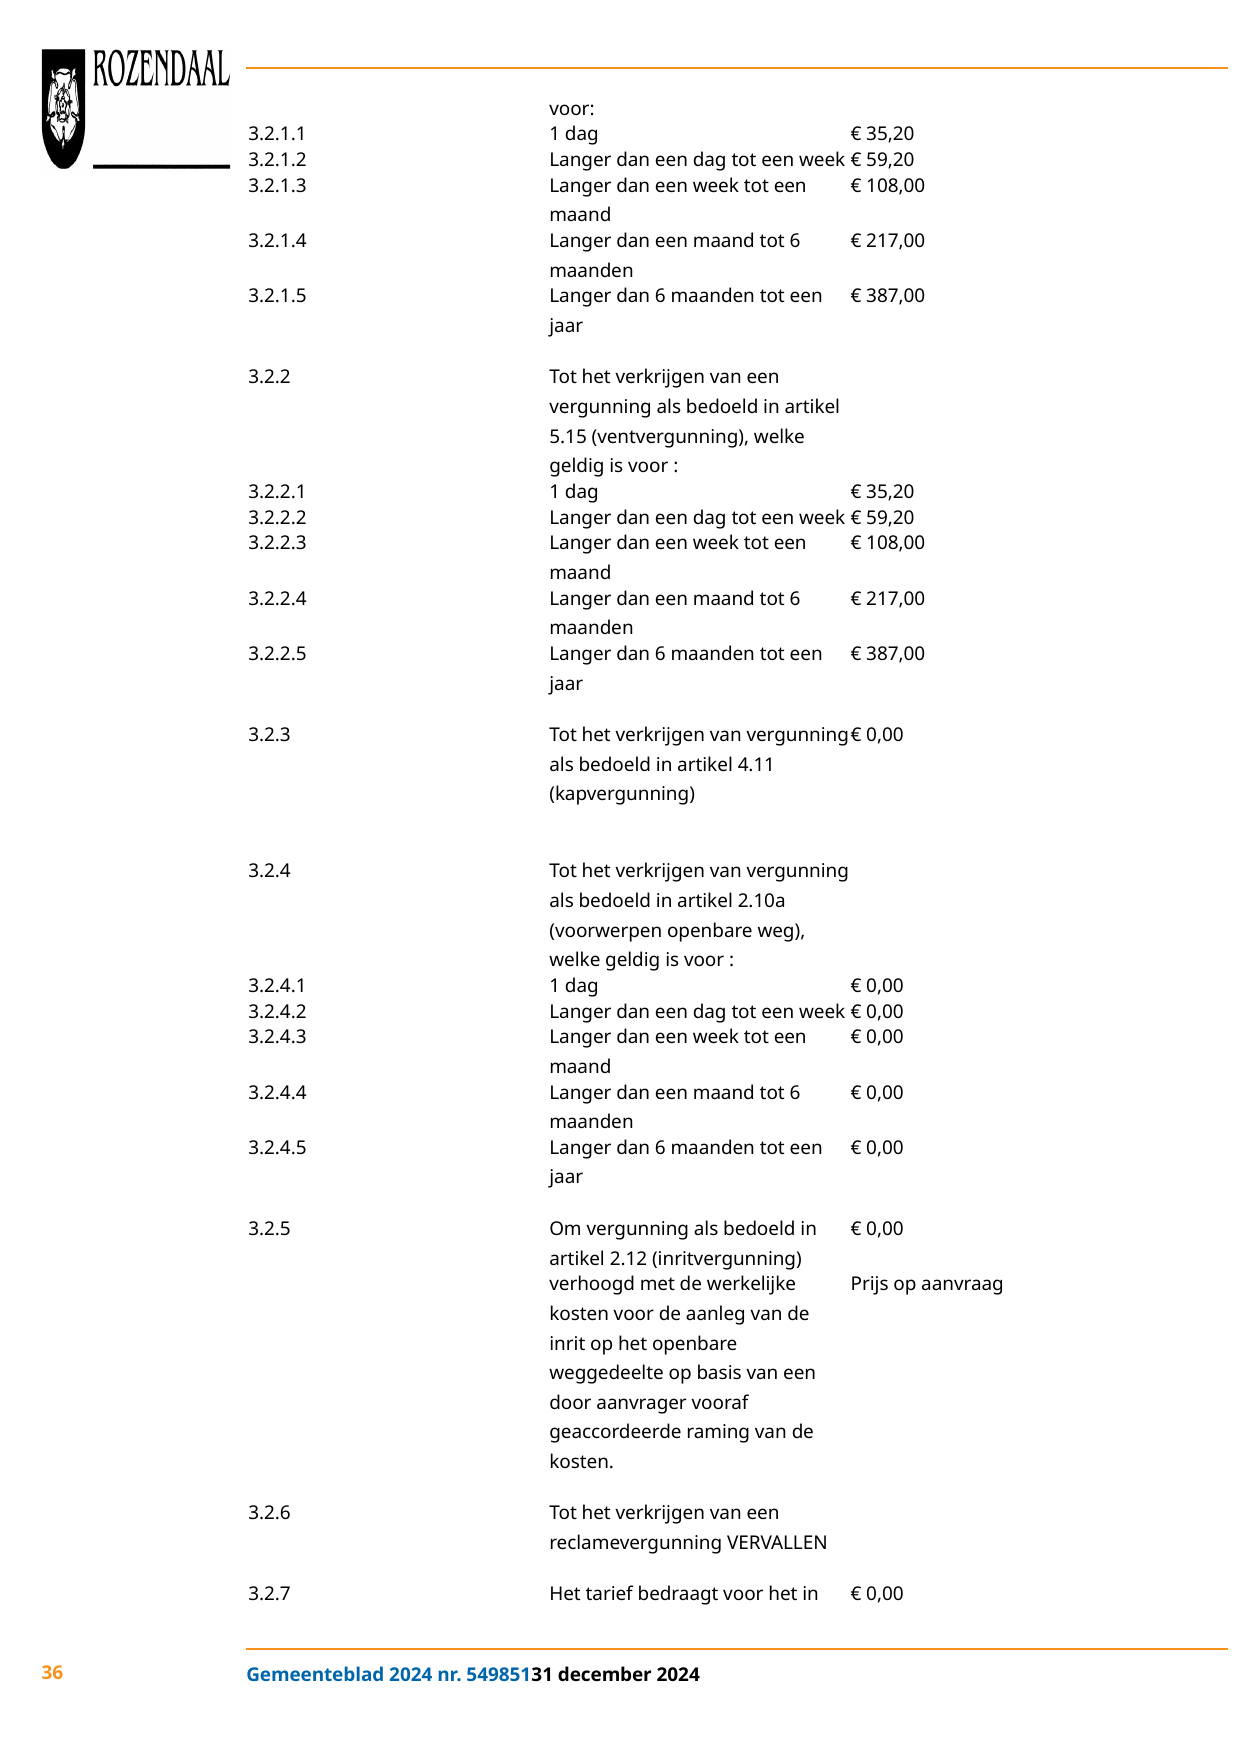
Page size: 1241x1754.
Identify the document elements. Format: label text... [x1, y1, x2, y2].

table_cell € 59,20 [850, 146, 1152, 172]
table_cell 3.2.2 [248, 364, 549, 478]
table_cell 3.2.3 [248, 721, 549, 806]
table_cell Langer dan 6 maanden tot een jaar [549, 640, 850, 696]
table_cell [850, 1190, 1152, 1215]
table_cell 3.2.4 [248, 858, 549, 972]
table_cell Langer dan een week tot een maand [549, 1024, 850, 1079]
table_cell Langer dan 6 maanden tot een jaar [549, 1134, 850, 1189]
table_cell 3.2.2.1 [248, 478, 549, 504]
table_cell € 217,00 [850, 585, 1152, 640]
table_cell [850, 806, 1152, 832]
table_cell [549, 338, 850, 364]
table_cell [248, 338, 549, 364]
table_cell 3.2.1.5 [248, 283, 549, 338]
table_cell 3.2.5 [248, 1215, 549, 1271]
table_cell Langer dan een dag tot een week [549, 998, 850, 1023]
table_cell € 387,00 [850, 283, 1152, 338]
table_cell 1 dag [549, 972, 850, 998]
table_cell Tot het verkrijgen van vergunning als bedoeld in artikel 4.11 (kapvergunning) [549, 721, 850, 806]
table_cell 3.2.4.5 [248, 1134, 549, 1189]
table_cell [248, 1555, 549, 1581]
table_cell Langer dan 6 maanden tot een jaar [549, 283, 850, 338]
table_cell 3.2.1.1 [248, 121, 549, 146]
table_cell [850, 1474, 1152, 1499]
table_cell 3.2.2.2 [248, 504, 549, 529]
table_cell 3.2.1.3 [248, 172, 549, 227]
table_cell 1 dag [549, 121, 850, 146]
table_cell Langer dan een dag tot een week [549, 146, 850, 172]
table_cell 3.2.4.3 [248, 1024, 549, 1079]
table_cell [248, 1190, 549, 1215]
table_header [850, 95, 1152, 121]
table_header [248, 95, 549, 121]
table_cell 3.2.7 [248, 1581, 549, 1606]
table_cell € 108,00 [850, 172, 1152, 227]
table_cell 3.2.2.5 [248, 640, 549, 696]
table_cell [850, 1555, 1152, 1581]
table_cell 3.2.2.3 [248, 530, 549, 585]
table_cell 3.2.1.2 [248, 146, 549, 172]
table_cell [549, 806, 850, 832]
table_cell [850, 338, 1152, 364]
table_cell [549, 1474, 850, 1499]
table_cell Langer dan een week tot een maand [549, 172, 850, 227]
table_cell [549, 696, 850, 721]
table_cell Prijs op aanvraag [850, 1271, 1152, 1474]
table_cell 3.2.4.2 [248, 998, 549, 1023]
table_cell Langer dan een maand tot 6 maanden [549, 1079, 850, 1134]
table_cell Langer dan een maand tot 6 maanden [549, 585, 850, 640]
table_cell [850, 364, 1152, 478]
table_cell [850, 1500, 1152, 1555]
table_cell verhoogd met de werkelijke kosten voor de aanleg van de inrit op het openbare weggedeelte op basis van een door aanvrager vooraf geaccordeerde raming van de kosten. [549, 1271, 850, 1474]
table_cell 3.2.6 [248, 1500, 549, 1555]
table_cell [850, 832, 1152, 858]
table_cell Langer dan een dag tot een week [549, 504, 850, 529]
table_cell € 0,00 [850, 972, 1152, 998]
table_cell € 0,00 [850, 1024, 1152, 1079]
table_cell [248, 832, 549, 858]
table_cell Langer dan een maand tot 6 maanden [549, 227, 850, 283]
table_cell € 0,00 [850, 1581, 1152, 1606]
table_cell [549, 1555, 850, 1581]
table_cell € 0,00 [850, 1215, 1152, 1271]
table_cell Tot het verkrijgen van vergunning als bedoeld in artikel 2.10a (voorwerpen openbare weg), welke geldig is voor : [549, 858, 850, 972]
table_cell [248, 696, 549, 721]
table_cell [549, 1190, 850, 1215]
table_cell [850, 696, 1152, 721]
table_cell € 0,00 [850, 721, 1152, 806]
table_cell € 35,20 [850, 121, 1152, 146]
table_cell [248, 806, 549, 832]
table_cell € 59,20 [850, 504, 1152, 529]
table_cell € 0,00 [850, 1079, 1152, 1134]
table_cell € 108,00 [850, 530, 1152, 585]
table_cell [248, 1271, 549, 1474]
table_cell [549, 832, 850, 858]
table_cell 1 dag [549, 478, 850, 504]
picture [41, 47, 231, 172]
table_cell € 387,00 [850, 640, 1152, 696]
table_header voor: [549, 95, 850, 121]
table_cell € 0,00 [850, 998, 1152, 1023]
table_cell € 35,20 [850, 478, 1152, 504]
table_cell 3.2.4.4 [248, 1079, 549, 1134]
table_cell 3.2.4.1 [248, 972, 549, 998]
table_cell [850, 858, 1152, 972]
table_cell € 0,00 [850, 1134, 1152, 1189]
table_cell Om vergunning als bedoeld in artikel 2.12 (inritvergunning) [549, 1215, 850, 1271]
table_cell Langer dan een week tot een maand [549, 530, 850, 585]
table_cell € 217,00 [850, 227, 1152, 283]
table_cell 3.2.1.4 [248, 227, 549, 283]
table_cell [248, 1474, 549, 1499]
table_cell Tot het verkrijgen van een reclamevergunning VERVALLEN [549, 1500, 850, 1555]
table_cell 3.2.2.4 [248, 585, 549, 640]
table_cell Het tarief bedraagt voor het in [549, 1581, 850, 1606]
table_cell Tot het verkrijgen van een vergunning als bedoeld in artikel 5.15 (ventvergunning), welke geldig is voor : [549, 364, 850, 478]
